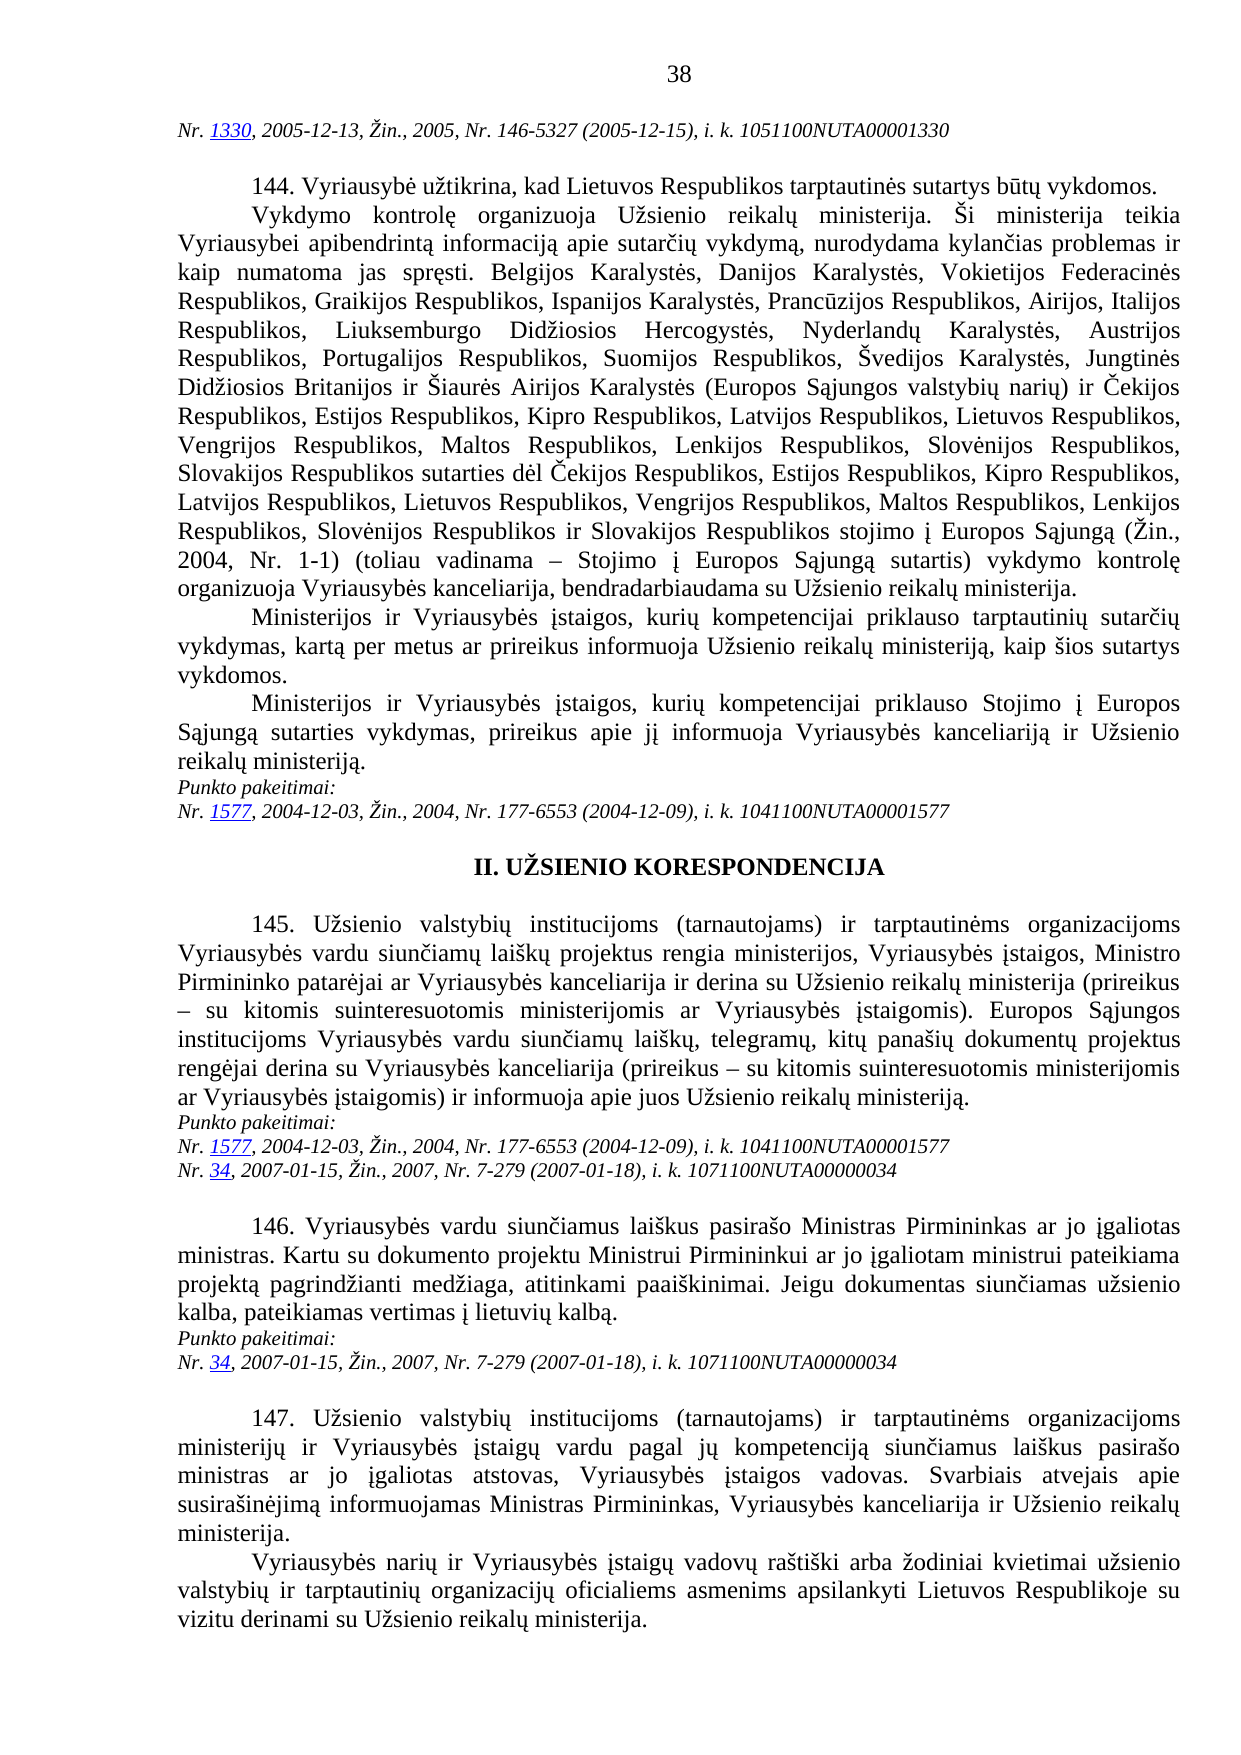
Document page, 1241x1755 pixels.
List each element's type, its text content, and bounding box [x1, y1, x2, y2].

text Nr. 34, 2007-01-15, Žin., 2007, Nr. 7-279 (2007-01-18), i. k. 1071100NUTA00000034 [177, 1350, 1181, 1374]
text Nr. 34, 2007-01-15, Žin., 2007, Nr. 7-279 (2007-01-18), i. k. 1071100NUTA00000034 [177, 1158, 1181, 1182]
text 147. Užsienio valstybių institucijoms (tarnautojams) ir tarptautinėms organizacijoms ministerijų ir Vyriausybės įstaigų vardu pagal jų kompetenciją siunčiamus laiškus pasirašo ministras ar jo įgaliotas atstovas, Vyriausybės įstaigos vadovas. Svarbiais atvejais apie susirašinėjimą informuojamas Ministras Pirmininkas, Vyriausybės kanceliarija ir Užsienio reikalų ministerija. [177, 1403, 1181, 1547]
text 145. Užsienio valstybių institucijoms (tarnautojams) ir tarptautinėms organizacijoms Vyriausybės vardu siunčiamų laiškų projektus rengia ministerijos, Vyriausybės įstaigos, Ministro Pirmininko patarėjai ar Vyriausybės kanceliarija ir derina su Užsienio reikalų ministerija (prireikus – su kitomis suinteresuotomis ministerijomis ar Vyriausybės įstaigomis). Europos Sąjungos institucijoms Vyriausybės vardu siunčiamų laiškų, telegramų, kitų panašių dokumentų projektus rengėjai derina su Vyriausybės kanceliarija (prireikus – su kitomis suinteresuotomis ministerijomis ar Vyriausybės įstaigomis) ir informuoja apie juos Užsienio reikalų ministeriją. [177, 909, 1181, 1110]
text Vykdymo kontrolę organizuoja Užsienio reikalų ministerija. Ši ministerija teikia Vyriausybei apibendrintą informaciją apie sutarčių vykdymą, nurodydama kylančias problemas ir kaip numatoma jas spręsti. Belgijos Karalystės, Danijos Karalystės, Vokietijos Federacinės Respublikos, Graikijos Respublikos, Ispanijos Karalystės, Prancūzijos Respublikos, Airijos, Italijos Respublikos, Liuksemburgo Didžiosios Hercogystės, Nyderlandų Karalystės, Austrijos Respublikos, Portugalijos Respublikos, Suomijos Respublikos, Švedijos Karalystės, Jungtinės Didžiosios Britanijos ir Šiaurės Airijos Karalystės (Europos Sąjungos valstybių narių) ir Čekijos Respublikos, Estijos Respublikos, Kipro Respublikos, Latvijos Respublikos, Lietuvos Respublikos, Vengrijos Respublikos, Maltos Respublikos, Lenkijos Respublikos, Slovėnijos Respublikos, Slovakijos Respublikos sutarties dėl Čekijos Respublikos, Estijos Respublikos, Kipro Respublikos, Latvijos Respublikos, Lietuvos Respublikos, Vengrijos Respublikos, Maltos Respublikos, Lenkijos Respublikos, Slovėnijos Respublikos ir Slovakijos Respublikos stojimo į Europos Sąjungą (Žin., 2004, Nr. 1-1) (toliau vadinama – Stojimo į Europos Sąjungą sutartis) vykdymo kontrolę organizuoja Vyriausybės kanceliarija, bendradarbiaudama su Užsienio reikalų ministerija. [177, 200, 1181, 602]
text Punkto pakeitimai: [177, 1110, 1181, 1134]
text Ministerijos ir Vyriausybės įstaigos, kurių kompetencijai priklauso tarptautinių sutarčių vykdymas, kartą per metus ar prireikus informuoja Užsienio reikalų ministeriją, kaip šios sutartys vykdomos. [177, 602, 1181, 688]
text Punkto pakeitimai: [177, 1326, 1181, 1350]
text Ministerijos ir Vyriausybės įstaigos, kurių kompetencijai priklauso Stojimo į Europos Sąjungą sutarties vykdymas, prireikus apie jį informuoja Vyriausybės kanceliariją ir Užsienio reikalų ministeriją. [177, 688, 1181, 775]
text 146. Vyriausybės vardu siunčiamus laiškus pasirašo Ministras Pirmininkas ar jo įgaliotas ministras. Kartu su dokumento projektu Ministrui Pirmininkui ar jo įgaliotam ministrui pateikiama projektą pagrindžianti medžiaga, atitinkami paaiškinimai. Jeigu dokumentas siunčiamas užsienio kalba, pateikiamas vertimas į lietuvių kalbą. [177, 1211, 1181, 1326]
text Nr. 1577, 2004-12-03, Žin., 2004, Nr. 177-6553 (2004-12-09), i. k. 1041100NUTA00001577 [177, 1134, 1181, 1158]
text II. UŽSIENIO KORESPONDENCIJA [177, 852, 1181, 880]
text Nr. 1577, 2004-12-03, Žin., 2004, Nr. 177-6553 (2004-12-09), i. k. 1041100NUTA00001577 [177, 799, 1181, 823]
text Punkto pakeitimai: [177, 775, 1181, 799]
text Vyriausybės narių ir Vyriausybės įstaigų vadovų raštiški arba žodiniai kvietimai užsienio valstybių ir tarptautinių organizacijų oficialiems asmenims apsilankyti Lietuvos Respublikoje su vizitu derinami su Užsienio reikalų ministerija. [177, 1547, 1181, 1633]
text Nr. 1330, 2005-12-13, Žin., 2005, Nr. 146-5327 (2005-12-15), i. k. 1051100NUTA00001330 [177, 118, 1181, 142]
text 144. Vyriausybė užtikrina, kad Lietuvos Respublikos tarptautinės sutartys būtų vykdomos. [177, 171, 1181, 200]
